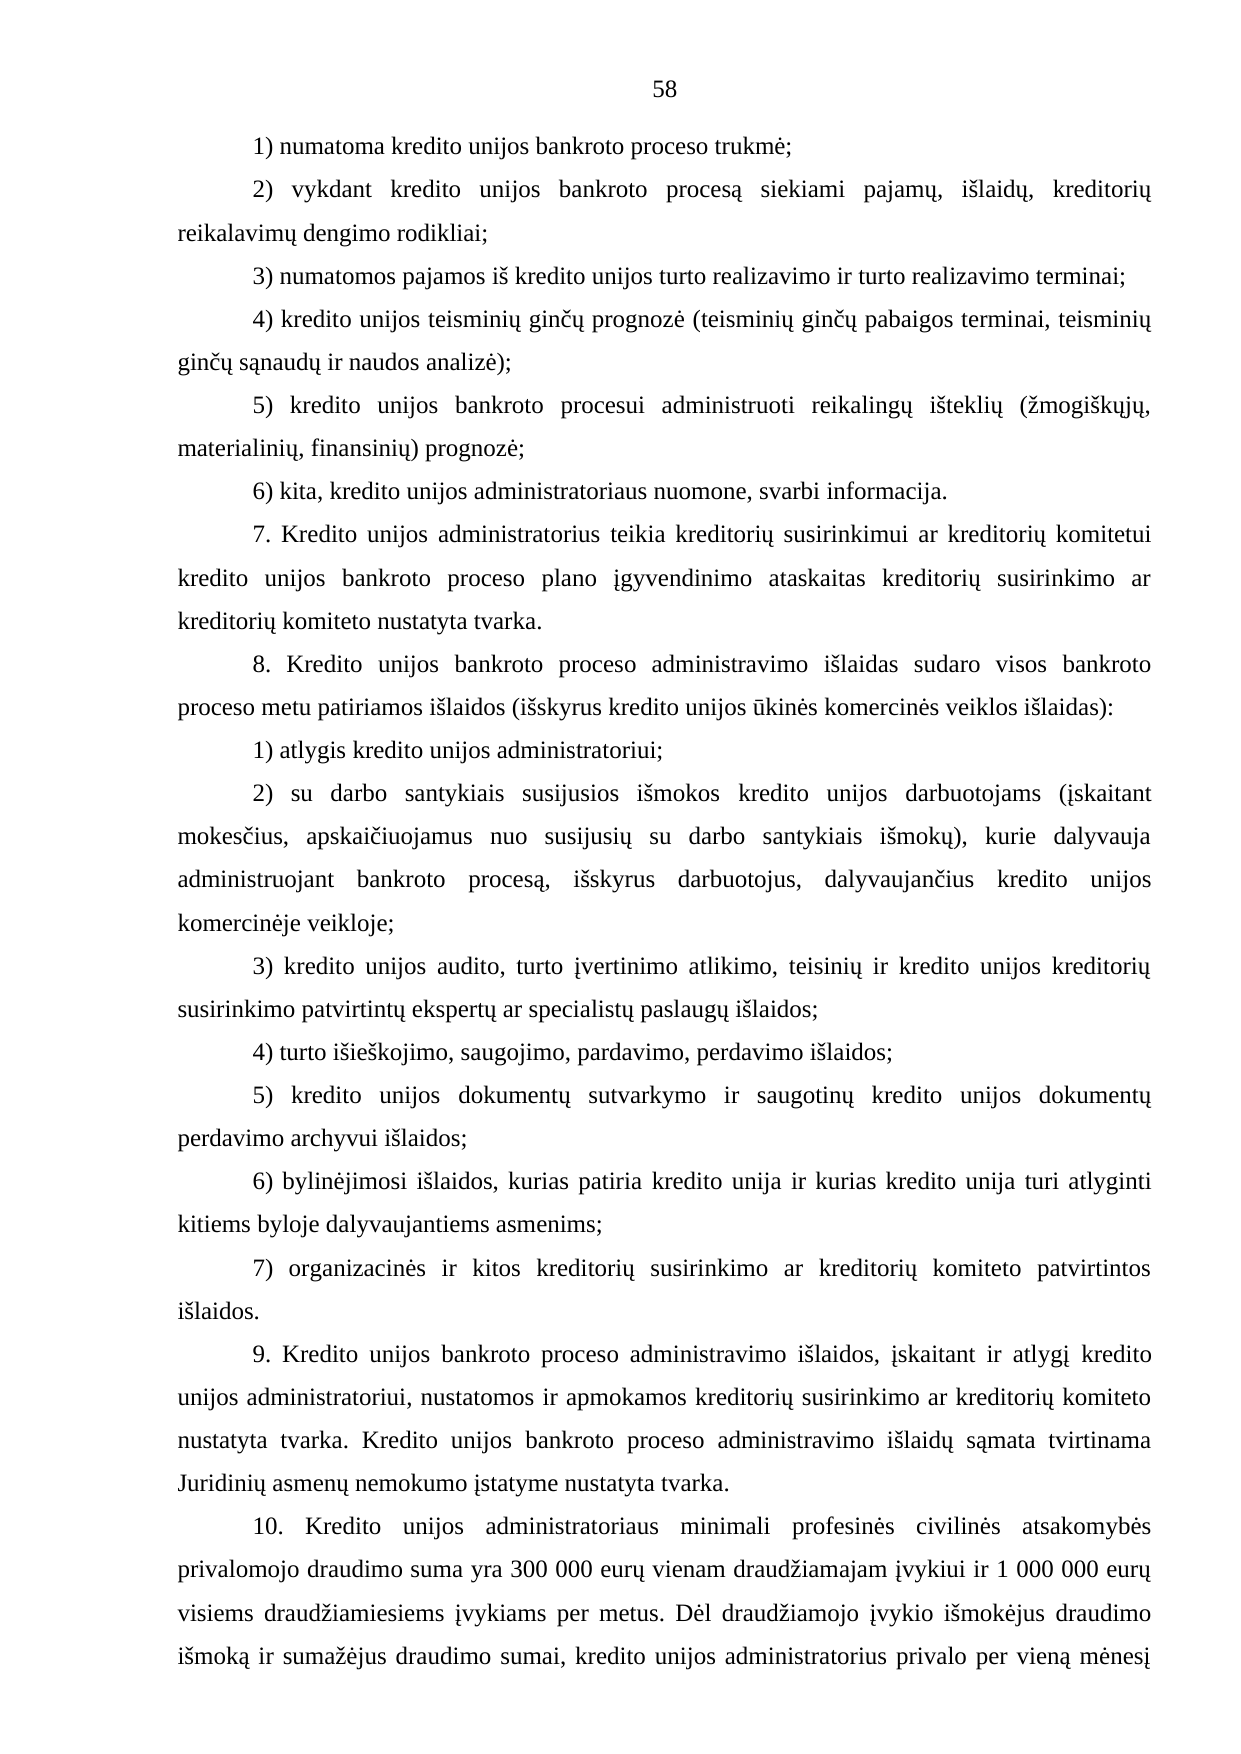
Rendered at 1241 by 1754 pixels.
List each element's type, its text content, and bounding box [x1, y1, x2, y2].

text 2) su darbo santykiais susijusios išmokos kredito unijos darbuotojams (įskaitant mokesčius, apskaičiuojamus nuo susijusių su darbo santykiais išmokų), kurie dalyvauja administruojant bankroto procesą, išskyrus darbuotojus, dalyvaujančius kredito unijos komercinėje veikloje; [177, 778, 1152, 936]
text 7) organizacinės ir kitos kreditorių susirinkimo ar kreditorių komiteto patvirtintos išlaidos. [177, 1253, 1152, 1324]
text 4) turto išieškojimo, saugojimo, pardavimo, perdavimo išlaidos; [177, 1037, 1152, 1066]
text 3) numatomos pajamos iš kredito unijos turto realizavimo ir turto realizavimo terminai; [177, 261, 1152, 289]
text 6) bylinėjimosi išlaidos, kurias patiria kredito unija ir kurias kredito unija turi atlyginti kitiems byloje dalyvaujantiems asmenims; [177, 1166, 1152, 1238]
text 3) kredito unijos audito, turto įvertinimo atlikimo, teisinių ir kredito unijos kreditorių susirinkimo patvirtintų ekspertų ar specialistų paslaugų išlaidos; [177, 951, 1152, 1023]
text 5) kredito unijos dokumentų sutvarkymo ir saugotinų kredito unijos dokumentų perdavimo archyvui išlaidos; [177, 1080, 1152, 1152]
text 8. Kredito unijos bankroto proceso administravimo išlaidas sudaro visos bankroto proceso metu patiriamos išlaidos (išskyrus kredito unijos ūkinės komercinės veiklos išlaidas): [177, 649, 1152, 721]
text 7. Kredito unijos administratorius teikia kreditorių susirinkimui ar kreditorių komitetui kredito unijos bankroto proceso plano įgyvendinimo ataskaitas kreditorių susirinkimo ar kreditorių komiteto nustatyta tvarka. [177, 519, 1152, 634]
text 5) kredito unijos bankroto procesui administruoti reikalingų išteklių (žmogiškųjų, materialinių, finansinių) prognozė; [177, 390, 1152, 462]
text 2) vykdant kredito unijos bankroto procesą siekiami pajamų, išlaidų, kreditorių reikalavimų dengimo rodikliai; [177, 174, 1152, 246]
text 1) numatoma kredito unijos bankroto proceso trukmė; [177, 131, 1152, 160]
text 6) kita, kredito unijos administratoriaus nuomone, svarbi informacija. [177, 476, 1152, 505]
text 10. Kredito unijos administratoriaus minimali profesinės civilinės atsakomybės privalomojo draudimo suma yra 300 000 eurų vienam draudžiamajam įvykiui ir 1 000 000 eurų visiems draudžiamiesiems įvykiams per metus. Dėl draudžiamojo įvykio išmokėjus draudimo išmoką ir sumažėjus draudimo sumai, kredito unijos administratorius privalo per vieną mėnesį [177, 1511, 1152, 1669]
text 4) kredito unijos teisminių ginčų prognozė (teisminių ginčų pabaigos terminai, teisminių ginčų sąnaudų ir naudos analizė); [177, 304, 1152, 376]
text 9. Kredito unijos bankroto proceso administravimo išlaidos, įskaitant ir atlygį kredito unijos administratoriui, nustatomos ir apmokamos kreditorių susirinkimo ar kreditorių komiteto nustatyta tvarka. Kredito unijos bankroto proceso administravimo išlaidų sąmata tvirtinama Juridinių asmenų nemokumo įstatyme nustatyta tvarka. [177, 1339, 1152, 1497]
text 1) atlygis kredito unijos administratoriui; [177, 735, 1152, 764]
